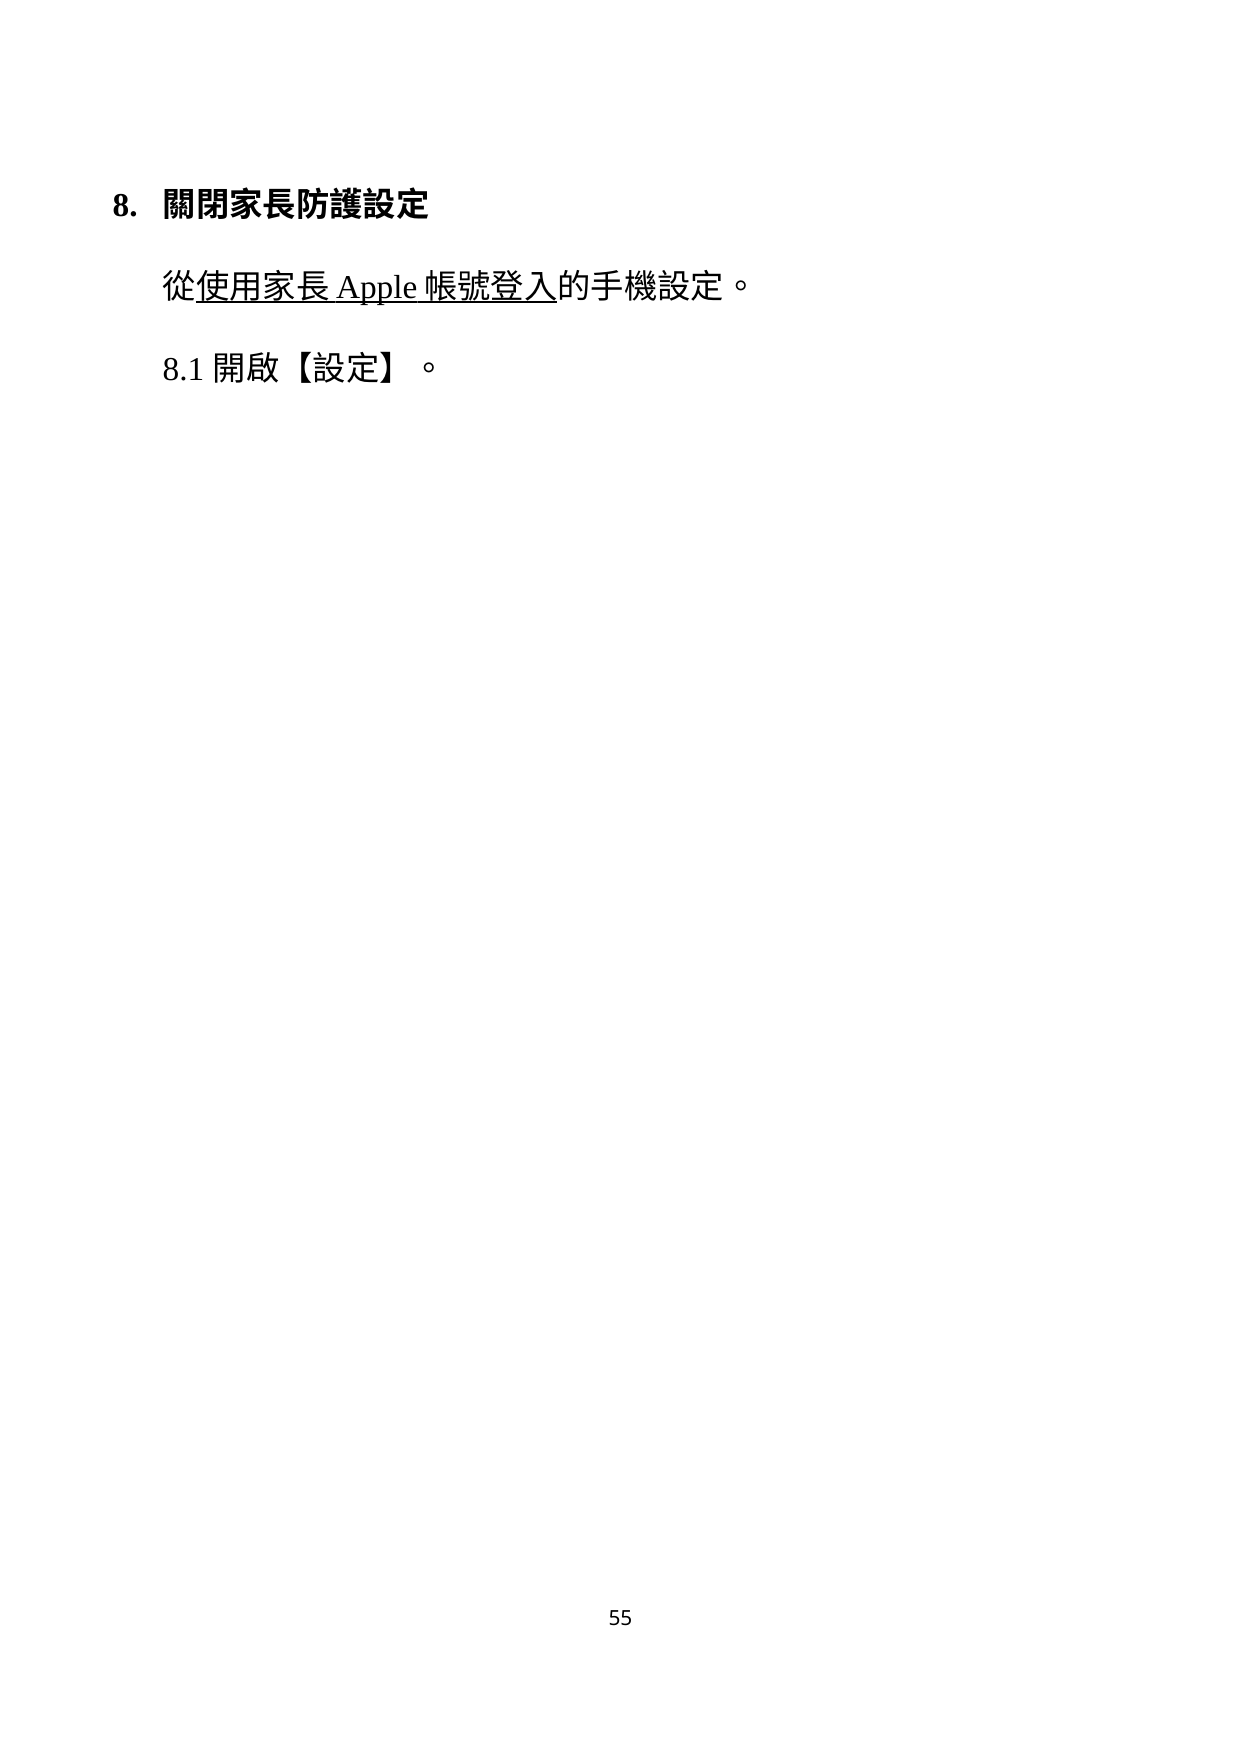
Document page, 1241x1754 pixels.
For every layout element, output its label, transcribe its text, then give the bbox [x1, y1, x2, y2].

list 從使用家長Apple帳號登入的手機設定。 [162, 246, 1128, 321]
list 開啟【設定】。 [162, 328, 1128, 403]
list 關閉家長防護設定 [112, 164, 1128, 239]
